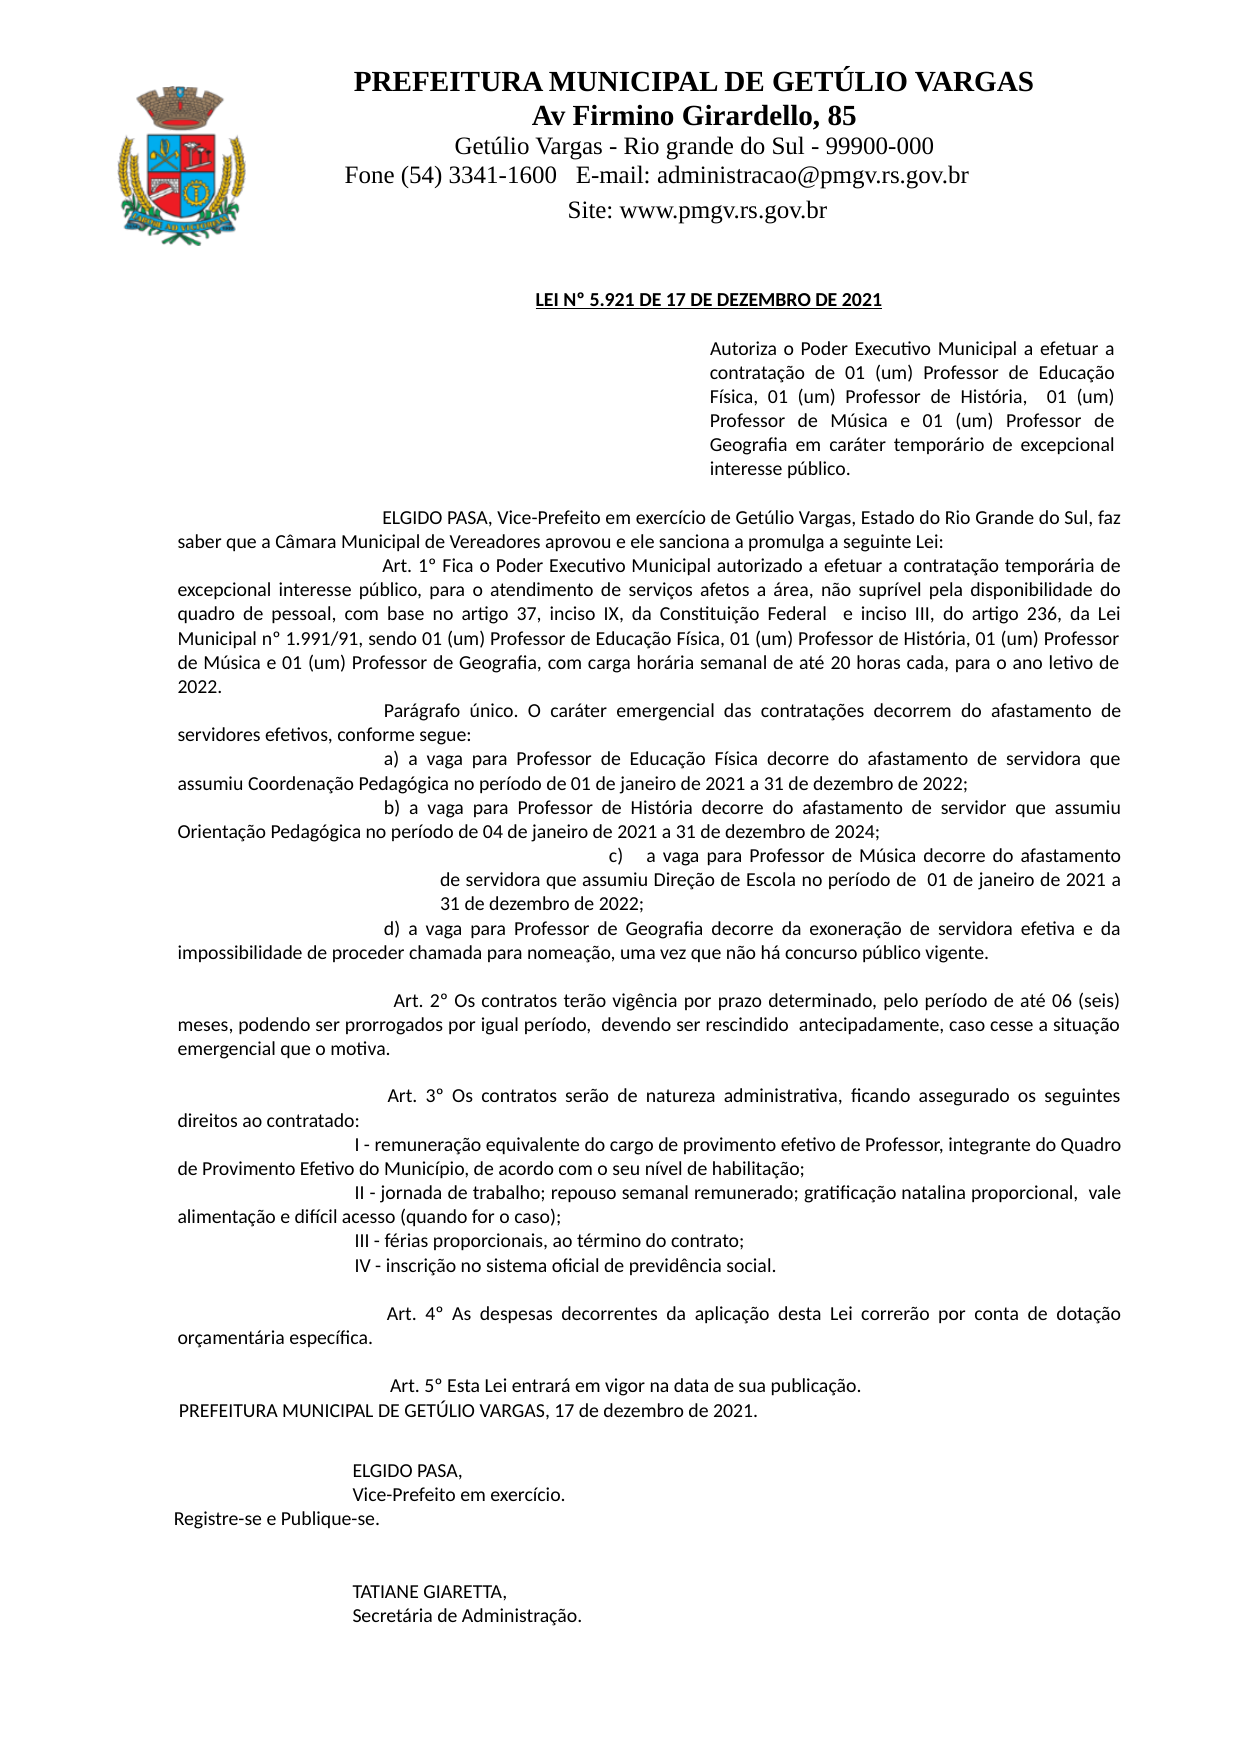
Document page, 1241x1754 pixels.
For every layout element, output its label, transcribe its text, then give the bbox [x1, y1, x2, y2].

text a) a vaga para Professor de Educação Física decorre do afastamento de servidora que assumiu Coordenação Pedagógica no período de 01 de janeiro de 2021 a 31 de dezembro de 2022; [177, 747, 1122, 795]
text b) a vaga para Professor de História decorre do afastamento de servidor que assumiu Orientação Pedagógica no período de 04 de janeiro de 2021 a 31 de dezembro de 2024; [177, 795, 1122, 843]
text I - remuneração equivalente do cargo de provimento efetivo de Professor, integrante do Quadro de Provimento Efetivo do Município, de acordo com o seu nível de habilitação; [177, 1132, 1122, 1180]
text TATIANE GIARETTA, [175, 1579, 1122, 1603]
text Secretária de Administração. [175, 1603, 1122, 1627]
text Art. 2º Os contratos terão vigência por prazo determinado, pelo período de até 06 (seis) meses, podendo ser prorrogados por igual período, devendo ser rescindido antecipadamente, caso cesse a situação emergencial que o motiva. [177, 988, 1122, 1061]
list a vaga para Professor de Música decorre do afastamento de servidora que assumiu Direção de Escola no período de 01 de janeiro de 2021 a 31 de dezembro de 2022; [402, 843, 1122, 916]
text II - jornada de trabalho; repouso semanal remunerado; gratificação natalina proporcional, vale alimentação e difícil acesso (quando for o caso); [177, 1180, 1122, 1228]
text LEI Nº 5.921 DE 17 DE DEZEMBRO DE 2021 [177, 287, 1240, 312]
text Vice-Prefeito em exercício. [175, 1482, 1122, 1506]
text PREFEITURA MUNICIPAL DE GETÚLIO VARGAS, 17 de dezembro de 2021. [177, 1398, 1122, 1422]
text Registre-se e Publique-se. [173, 1506, 1122, 1531]
text Art. 5º Esta Lei entrará em vigor na data de sua publicação. [177, 1373, 1122, 1398]
text Autoriza o Poder Executivo Municipal a efetuar a contratação de 01 (um) Professor de Educação Física, 01 (um) Professor de História, 01 (um) Professor de Música e 01 (um) Professor de Geografia em caráter temporário de excepcional interesse público. [709, 336, 1115, 481]
text Art. 4º As despesas decorrentes da aplicação desta Lei correrão por conta de dotação orçamentária específica. [177, 1301, 1122, 1349]
text Art. 3º Os contratos serão de natureza administrativa, ficando assegurado os seguintes direitos ao contratado: [177, 1083, 1122, 1132]
text Parágrafo único. O caráter emergencial das contratações decorrem do afastamento de servidores efetivos, conforme segue: [177, 698, 1122, 747]
text IV - inscrição no sistema oficial de previdência social. [177, 1253, 1122, 1277]
text d) a vaga para Professor de Geografia decorre da exoneração de servidora efetiva e da impossibilidade de proceder chamada para nomeação, uma vez que não há concurso público vigente. [177, 916, 1122, 964]
text Art. 1º Fica o Poder Executivo Municipal autorizado a efetuar a contratação temporária de excepcional interesse público, para o atendimento de serviços afetos a área, não suprível pela disponibilidade do quadro de pessoal, com base no artigo 37, inciso IX, da Constituição Federal e inciso III, do artigo 236, da Lei Municipal nº 1.991/91, sendo 01 (um) Professor de Educação Física, 01 (um) Professor de História, 01 (um) Professor de Música e 01 (um) Professor de Geografia, com carga horária semanal de até 20 horas cada, para o ano letivo de 2022. [177, 553, 1122, 698]
text III - férias proporcionais, ao término do contrato; [177, 1228, 1122, 1253]
text ELGIDO PASA, [175, 1458, 1122, 1482]
text ELGIDO PASA, Vice-Prefeito em exercício de Getúlio Vargas, Estado do Rio Grande do Sul, faz saber que a Câmara Municipal de Vereadores aprovou e ele sanciona a promulga a seguinte Lei: [177, 505, 1122, 553]
